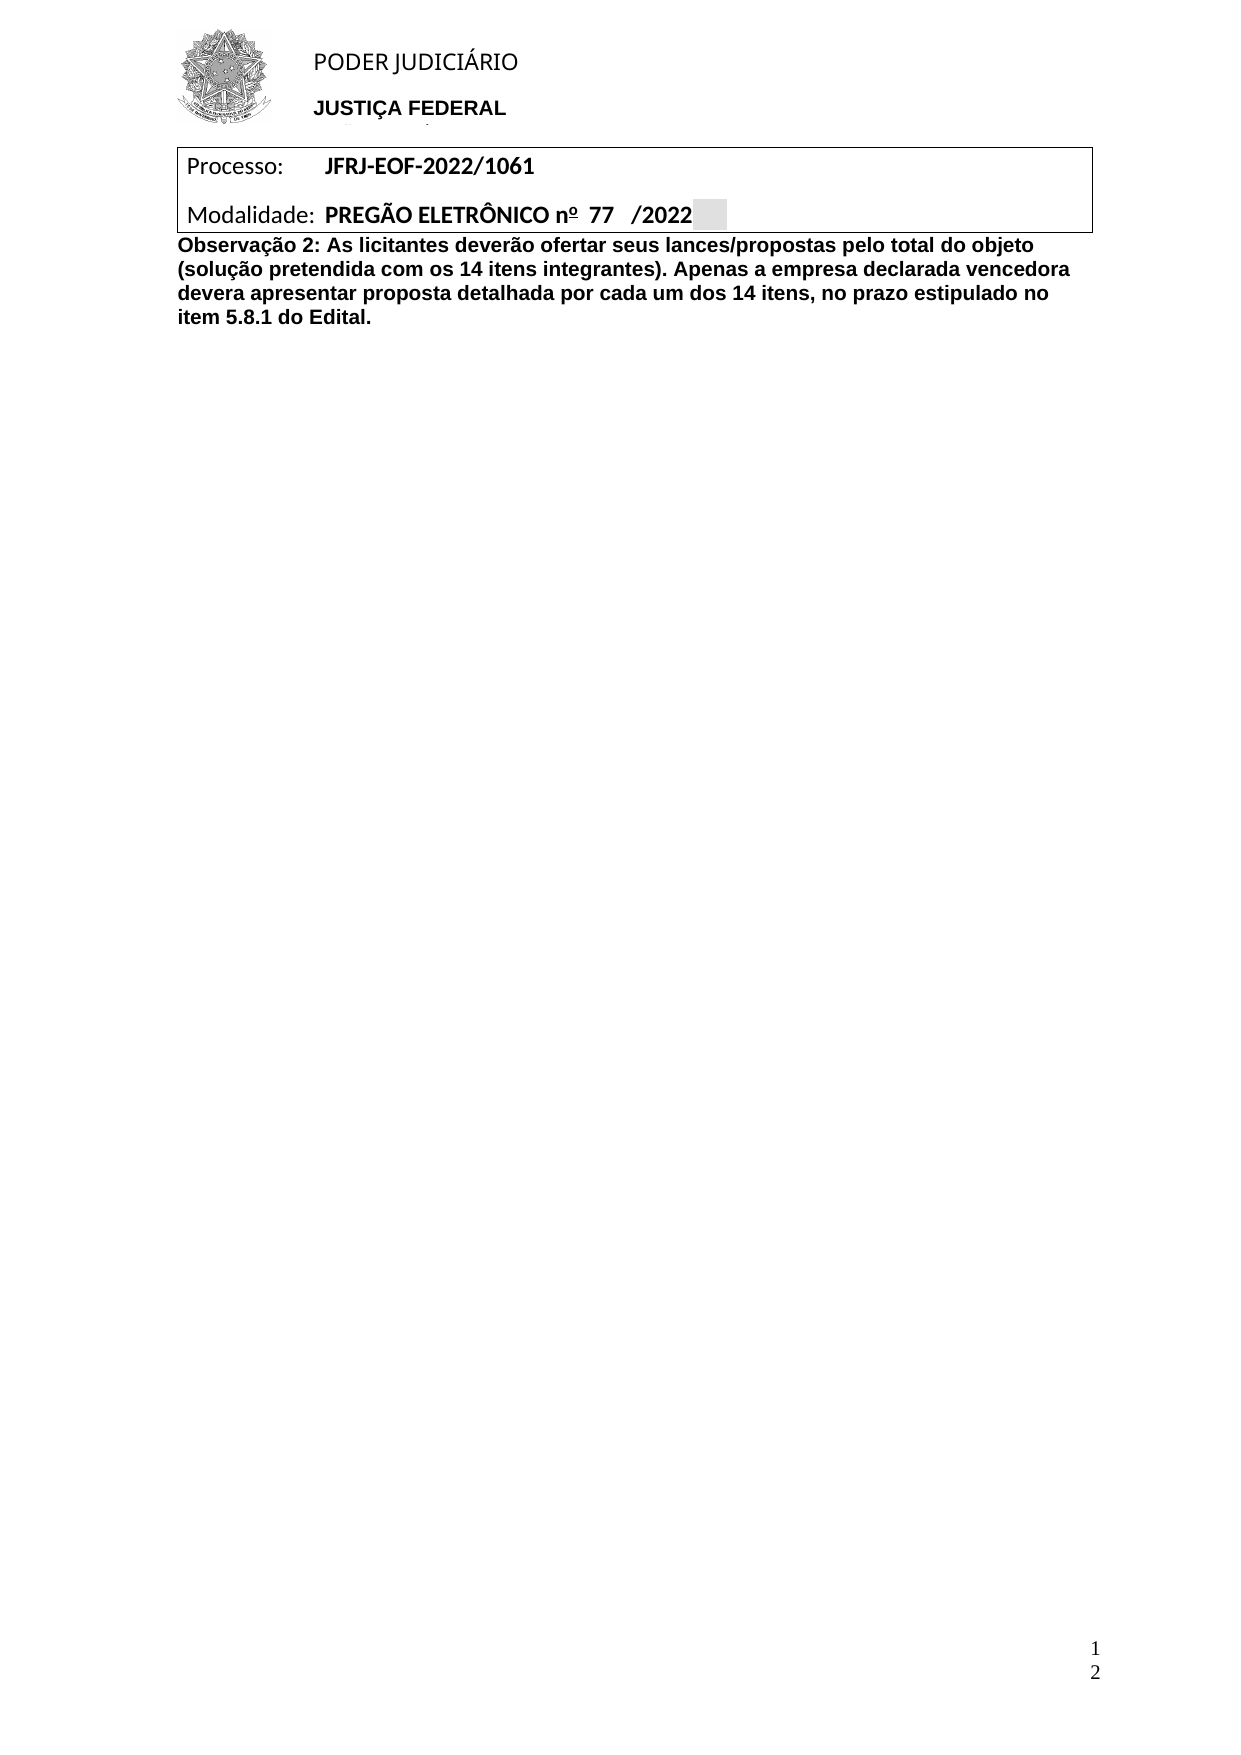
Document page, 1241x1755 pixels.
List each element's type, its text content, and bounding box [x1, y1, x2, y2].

text Observação 2: As licitantes deverão ofertar seus lances/propostas pelo total do objeto (solução pretendida com os 14 itens integrantes). Apenas a empresa declarada vencedora devera apresentar proposta detalhada por cada um dos 14 itens, no prazo estipulado no item 5.8.1 do Edital. [177, 233, 1093, 329]
